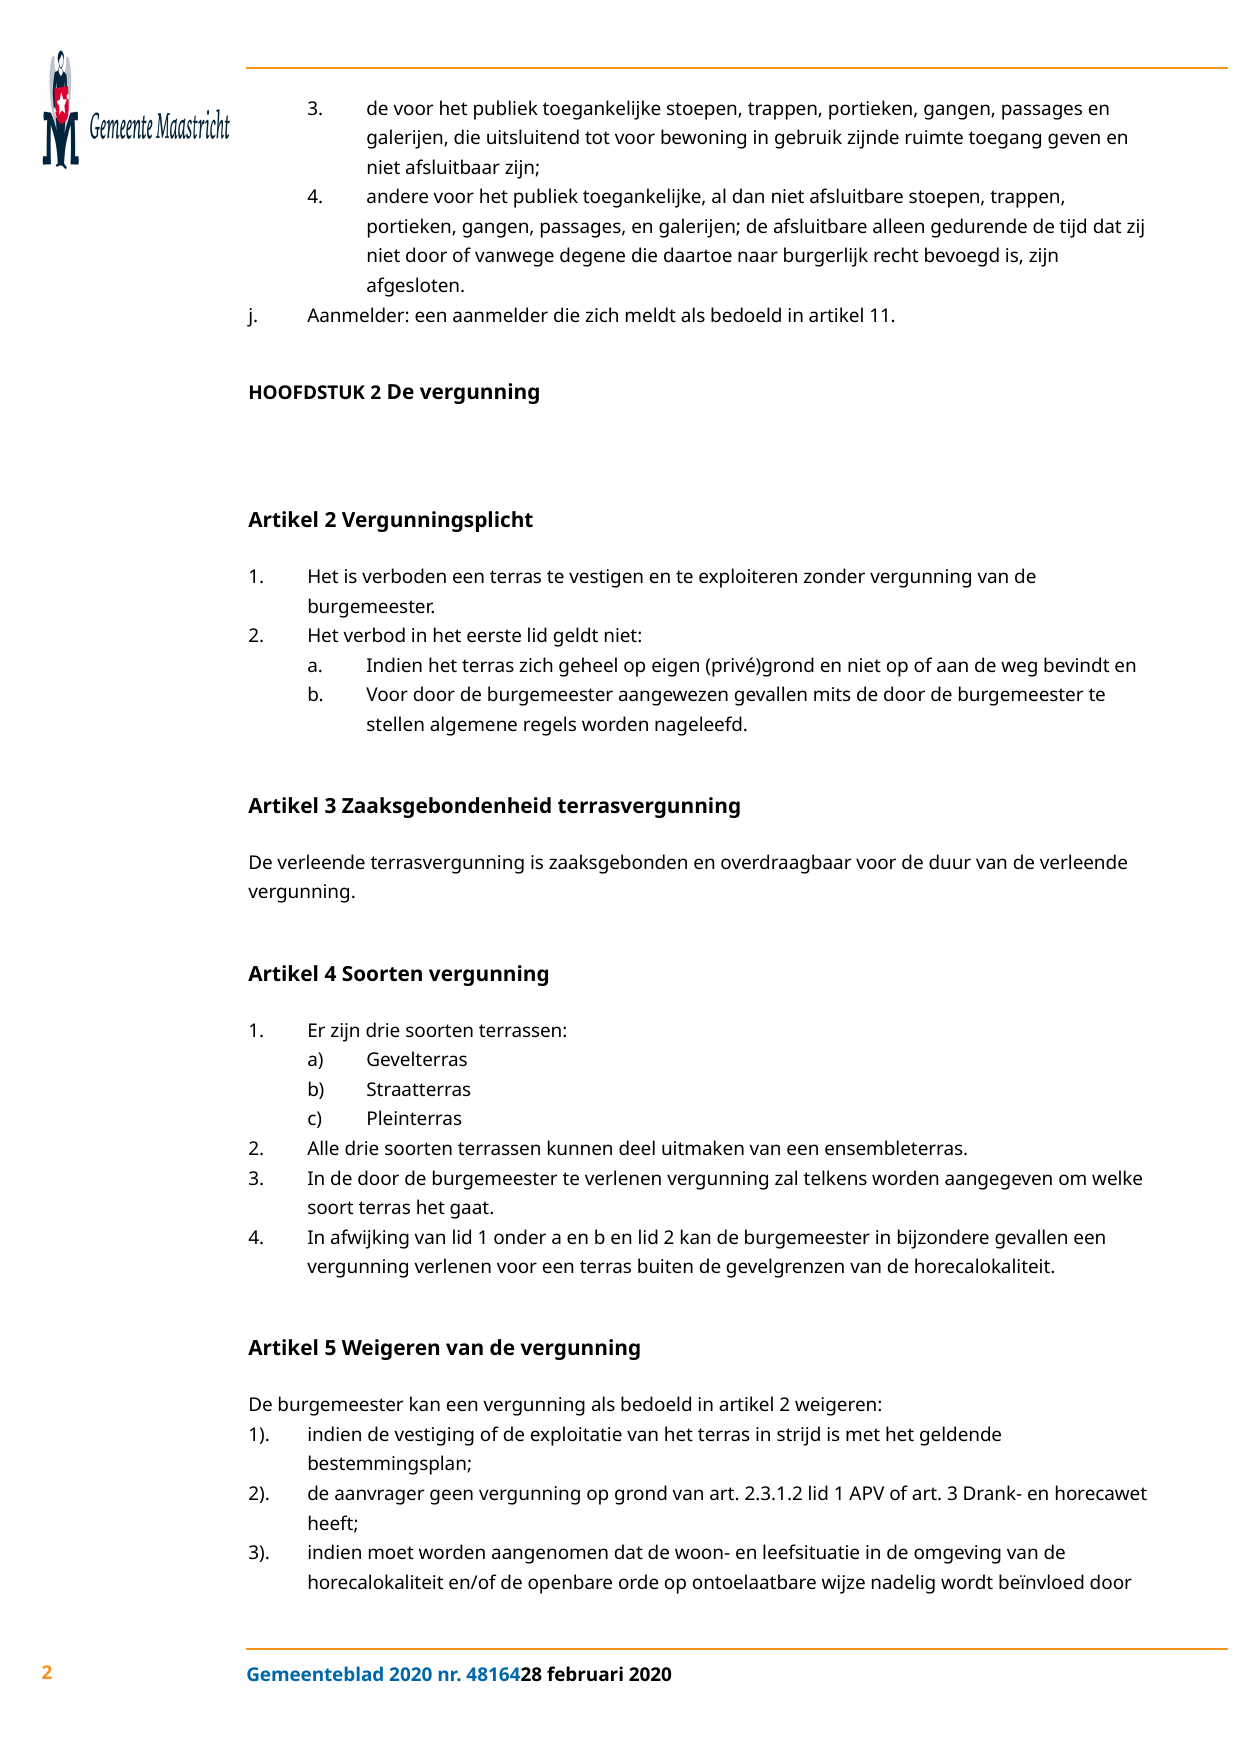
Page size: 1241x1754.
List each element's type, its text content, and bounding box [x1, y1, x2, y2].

list Pleinterras [307, 1106, 1152, 1131]
text Artikel 2 Vergunningsplicht [248, 505, 1152, 534]
list andere voor het publiek toegankelijke, al dan niet afsluitbare stoepen, trappen, portieken, gangen, passages, en galerijen; de afsluitbare alleen gedurende de tijd dat zij niet door of vanwege degene die daartoe naar burgerlijk recht bevoegd is, zijn afgesloten. [307, 183, 1152, 298]
list indien moet worden aangenomen dat de woon- en leefsituatie in de omgeving van de horecalokaliteit en/of de openbare orde op ontoelaatbare wijze nadelig wordt beïnvloed door [248, 1539, 1152, 1595]
picture [41, 47, 231, 172]
list Voor door de burgemeester aangewezen gevallen mits de door de burgemeester te stellen algemene regels worden nageleefd. [307, 682, 1152, 737]
text Artikel 3 Zaaksgebondenheid terrasvergunning [248, 791, 1152, 819]
list Het verbod in het eerste lid geldt niet: [248, 622, 1152, 648]
list Straatterras [307, 1076, 1152, 1102]
list Het is verboden een terras te vestigen en te exploiteren zonder vergunning van de burgemeester. [248, 563, 1152, 618]
text De burgemeester kan een vergunning als bedoeld in artikel 2 weigeren: [248, 1391, 1152, 1417]
list Indien het terras zich geheel op eigen (privé)grond en niet op of aan de weg bevindt en [307, 652, 1152, 678]
text HOOFDSTUK 2 De vergunning [248, 377, 1152, 406]
text De verleende terrasvergunning is zaaksgebonden en overdraagbaar voor de duur van de verleende vergunning. [248, 849, 1152, 904]
list indien de vestiging of de exploitatie van het terras in strijd is met het geldende bestemmingsplan; [248, 1421, 1152, 1476]
list Er zijn drie soorten terrassen: [248, 1017, 1152, 1042]
list In afwijking van lid 1 onder a en b en lid 2 kan de burgemeester in bijzondere gevallen een vergunning verlenen voor een terras buiten de gevelgrenzen van de horecalokaliteit. [248, 1224, 1152, 1279]
text Artikel 4 Soorten vergunning [248, 959, 1152, 987]
list Alle drie soorten terrassen kunnen deel uitmaken van een ensembleterras. [248, 1135, 1152, 1161]
list In de door de burgemeester te verlenen vergunning zal telkens worden aangegeven om welke soort terras het gaat. [248, 1165, 1152, 1220]
list Aanmelder: een aanmelder die zich meldt als bedoeld in artikel 11. [248, 302, 1152, 328]
list de voor het publiek toegankelijke stoepen, trappen, portieken, gangen, passages en galerijen, die uitsluitend tot voor bewoning in gebruik zijnde ruimte toegang geven en niet afsluitbaar zijn; [307, 95, 1152, 180]
text Artikel 5 Weigeren van de vergunning [248, 1333, 1152, 1362]
list Gevelterras [307, 1046, 1152, 1072]
list de aanvrager geen vergunning op grond van art. 2.3.1.2 lid 1 APV of art. 3 Drank- en horecawet heeft; [248, 1480, 1152, 1536]
